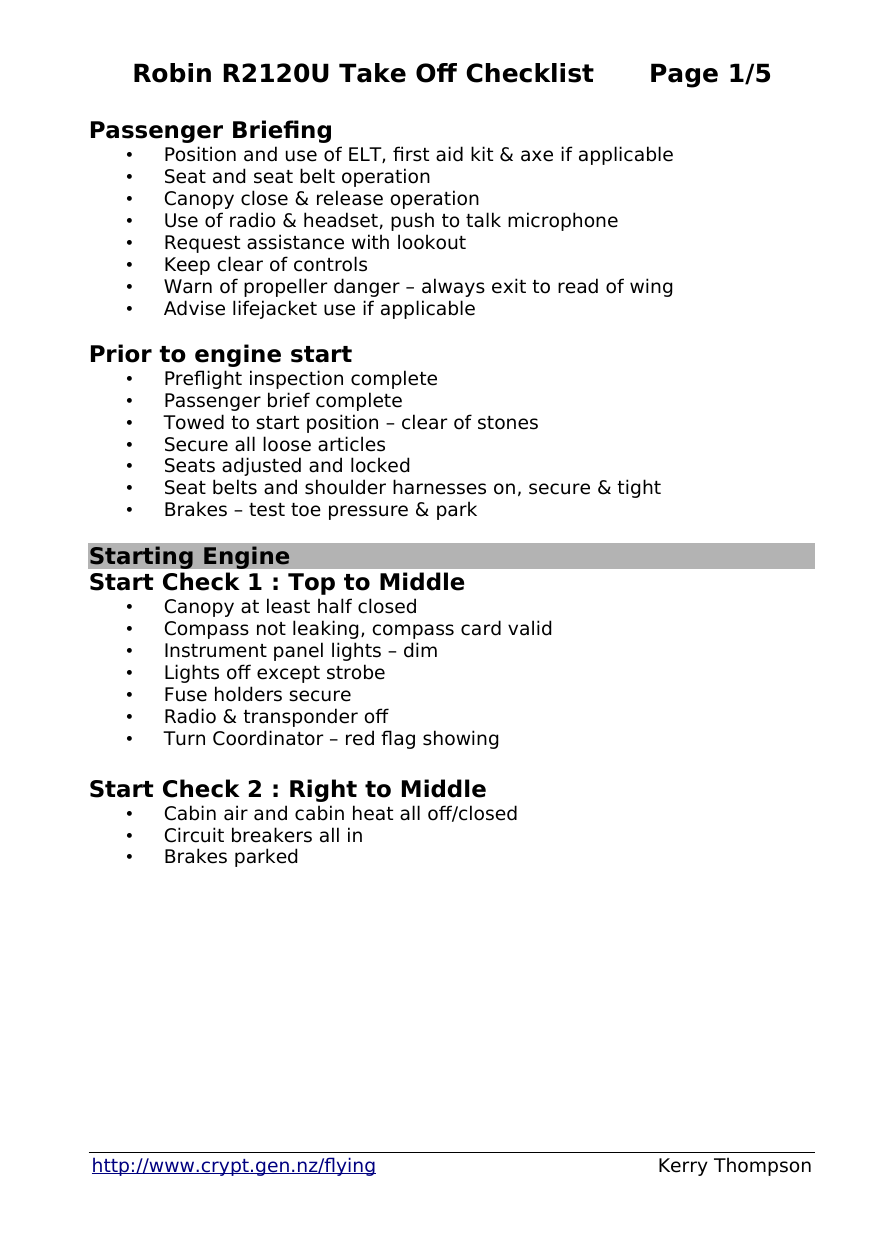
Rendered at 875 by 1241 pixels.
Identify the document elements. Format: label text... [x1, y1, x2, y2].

list Canopy at least half closed [126, 596, 815, 618]
list Cabin air and cabin heat all off/closed [126, 803, 815, 824]
list Towed to start position – clear of stones [126, 412, 815, 433]
text Start Check 1 : Top to Middle [88, 569, 815, 596]
list Seat belts and shoulder harnesses on, secure & tight [126, 477, 815, 499]
list Seats adjusted and locked [126, 455, 815, 477]
list Warn of propeller danger – always exit to read of wing [126, 276, 815, 297]
list Passenger brief complete [126, 390, 815, 412]
list Compass not leaking, compass card valid [126, 618, 815, 640]
list Canopy close & release operation [126, 188, 815, 210]
text Start Check 2 : Right to Middle [88, 776, 815, 803]
list Keep clear of controls [126, 254, 815, 276]
list Secure all loose articles [126, 433, 815, 455]
list Circuit breakers all in [126, 824, 815, 846]
list Fuse holders secure [126, 684, 815, 706]
list Lights off except strobe [126, 662, 815, 684]
subtitle Passenger Briefing [88, 118, 815, 144]
list Preflight inspection complete [126, 368, 815, 390]
list Request assistance with lookout [126, 232, 815, 254]
text Starting Engine [88, 543, 815, 569]
list Seat and seat belt operation [126, 166, 815, 188]
list Brakes parked [126, 846, 815, 868]
list Brakes – test toe pressure & park [126, 499, 815, 521]
list Position and use of ELT, first aid kit & axe if applicable [126, 144, 815, 166]
list Use of radio & headset, push to talk microphone [126, 210, 815, 232]
list Turn Coordinator – red flag showing [126, 727, 815, 749]
list Advise lifejacket use if applicable [126, 297, 815, 319]
list Instrument panel lights – dim [126, 640, 815, 662]
text Prior to engine start [88, 341, 815, 368]
list Radio & transponder off [126, 706, 815, 727]
